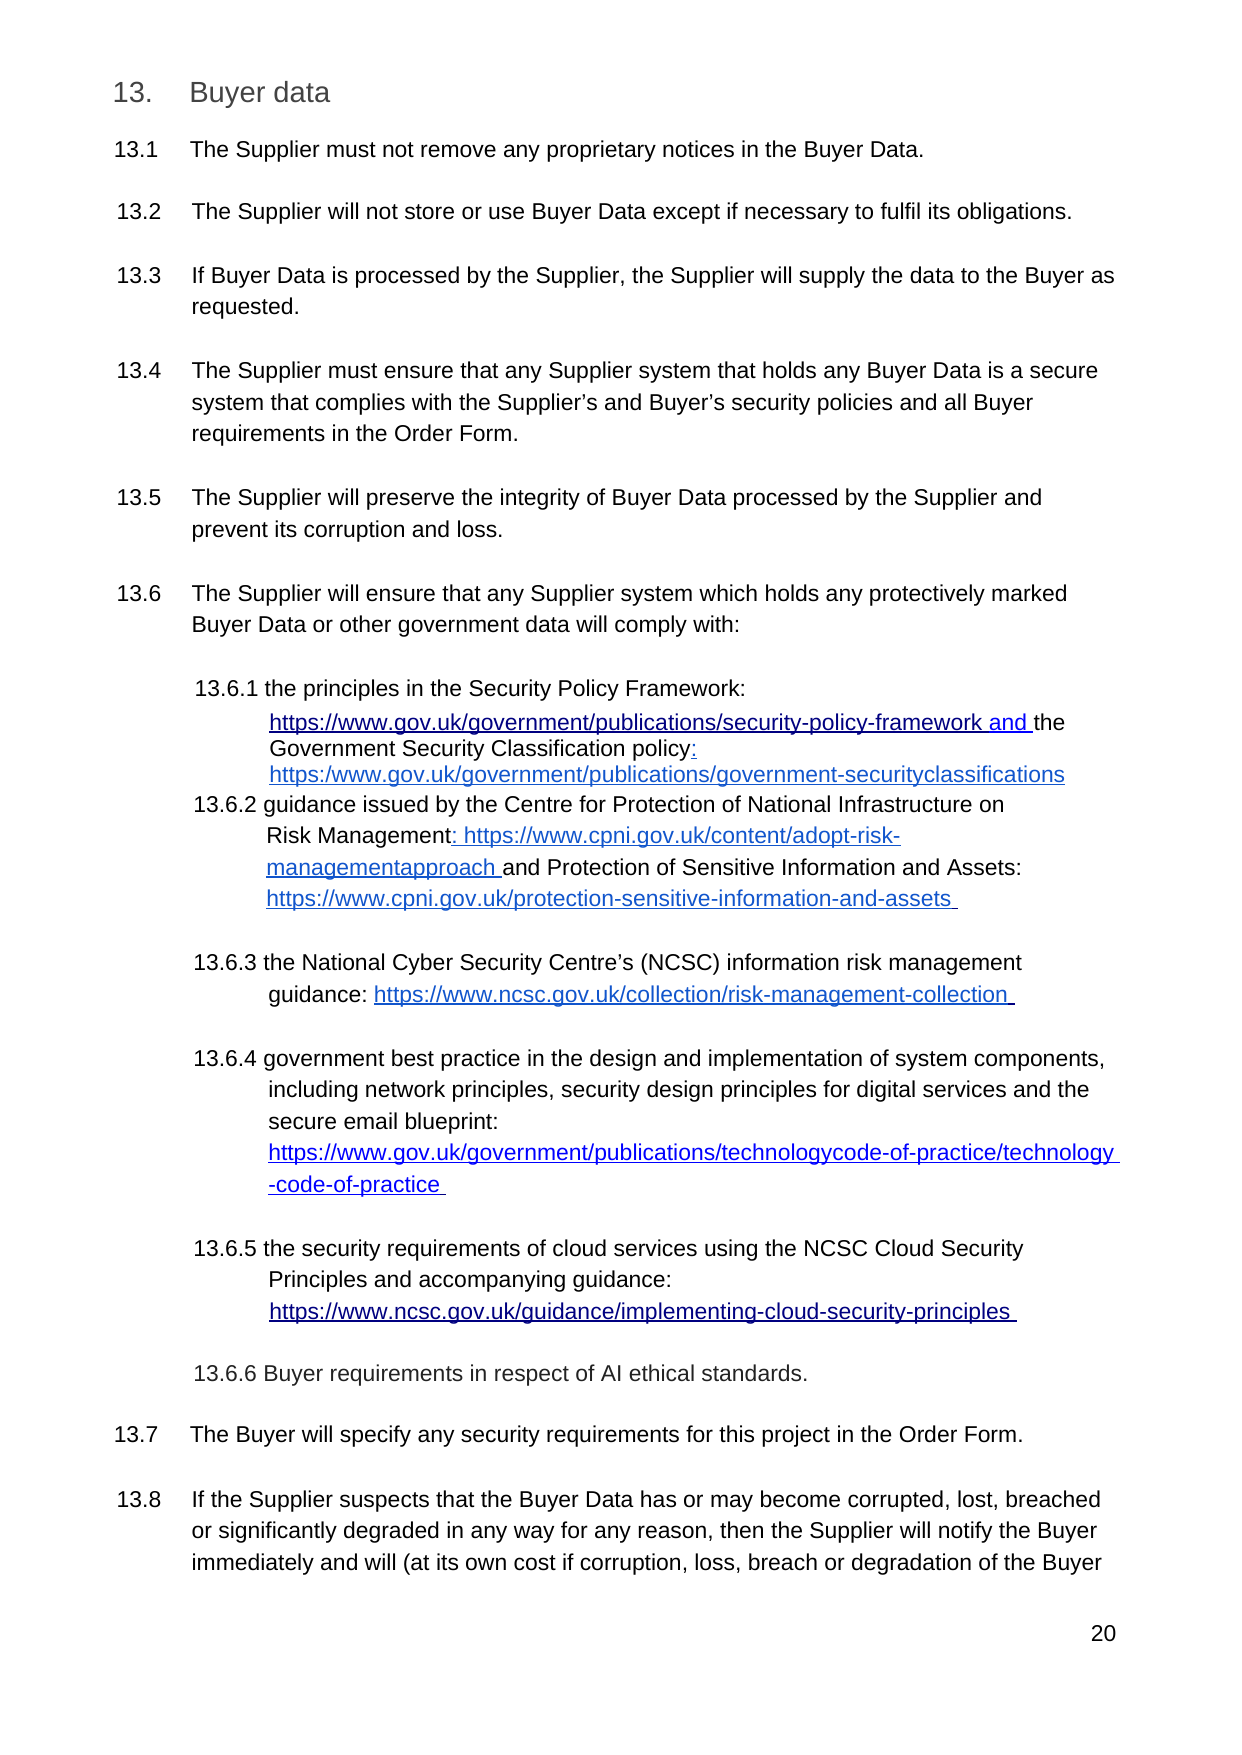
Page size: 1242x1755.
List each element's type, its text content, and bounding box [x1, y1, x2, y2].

text 13.6.1 the principles in the Security Policy Framework: [117, 675, 1121, 701]
text 13.1 The Supplier must not remove any proprietary notices in the Buyer Data. [0, 136, 1122, 164]
text 13.3 If Buyer Data is processed by the Supplier, the Supplier will supply the data to the Buyer as requested. [116, 262, 1121, 319]
text 13.6.2 guidance issued by the Centre for Protection of National Infrastructure on Risk Management: https://www.cpni.gov.uk/content/adopt-risk-managementapproach and Protection of Sensitive Information and Assets: https://www.cpni.gov.uk/protection-sensitive-information-and-assets [193, 791, 1055, 912]
text 13.5 The Supplier will preserve the integrity of Buyer Data processed by the Supplier and prevent its corruption and loss. [116, 484, 1121, 542]
text 13.6.3 the National Cyber Security Centre’s (NCSC) information risk management guidance: https://www.ncsc.gov.uk/collection/risk-management-collection [193, 949, 1121, 1007]
text 13.6 The Supplier will ensure that any Supplier system which holds any protectively marked Buyer Data or other government data will comply with: [116, 579, 1121, 637]
subtitle 13. Buyer data [0, 75, 1122, 108]
text 13.6.5 the security requirements of cloud services using the NCSC Cloud Security Principles and accompanying guidance: [193, 1234, 1121, 1292]
text https://www.ncsc.gov.uk/guidance/implementing-cloud-security-principles [269, 1298, 1122, 1324]
text 13.7 The Buyer will specify any security requirements for this project in the Order Form. [0, 1420, 1122, 1448]
text https://www.gov.uk/government/publications/security-policy-framework and the Government Security Classification policy: https:/www.gov.uk/government/publications/government-securityclassifications [269, 709, 1073, 788]
text 13.6.6 Buyer requirements in respect of AI ethical standards. [193, 1360, 1122, 1386]
text 13.6.4 government best practice in the design and implementation of system components, including network principles, security design principles for digital services and the secure email blueprint: https://www.gov.uk/government/publications/technologycode-of-practice/technology -code-of-practice [193, 1044, 1121, 1197]
text 13.4 The Supplier must ensure that any Supplier system that holds any Buyer Data is a secure system that complies with the Supplier’s and Buyer’s security policies and all Buyer requirements in the Order Form. [116, 357, 1121, 447]
text 13.8 If the Supplier suspects that the Buyer Data has or may become corrupted, lost, breached or significantly degraded in any way for any reason, then the Supplier will notify the Buyer immediately and will (at its own cost if corruption, loss, breach or degradation of the Buyer [116, 1486, 1121, 1575]
text 13.2 The Supplier will not store or use Buyer Data except if necessary to fulfil its obligations. [116, 198, 1073, 224]
